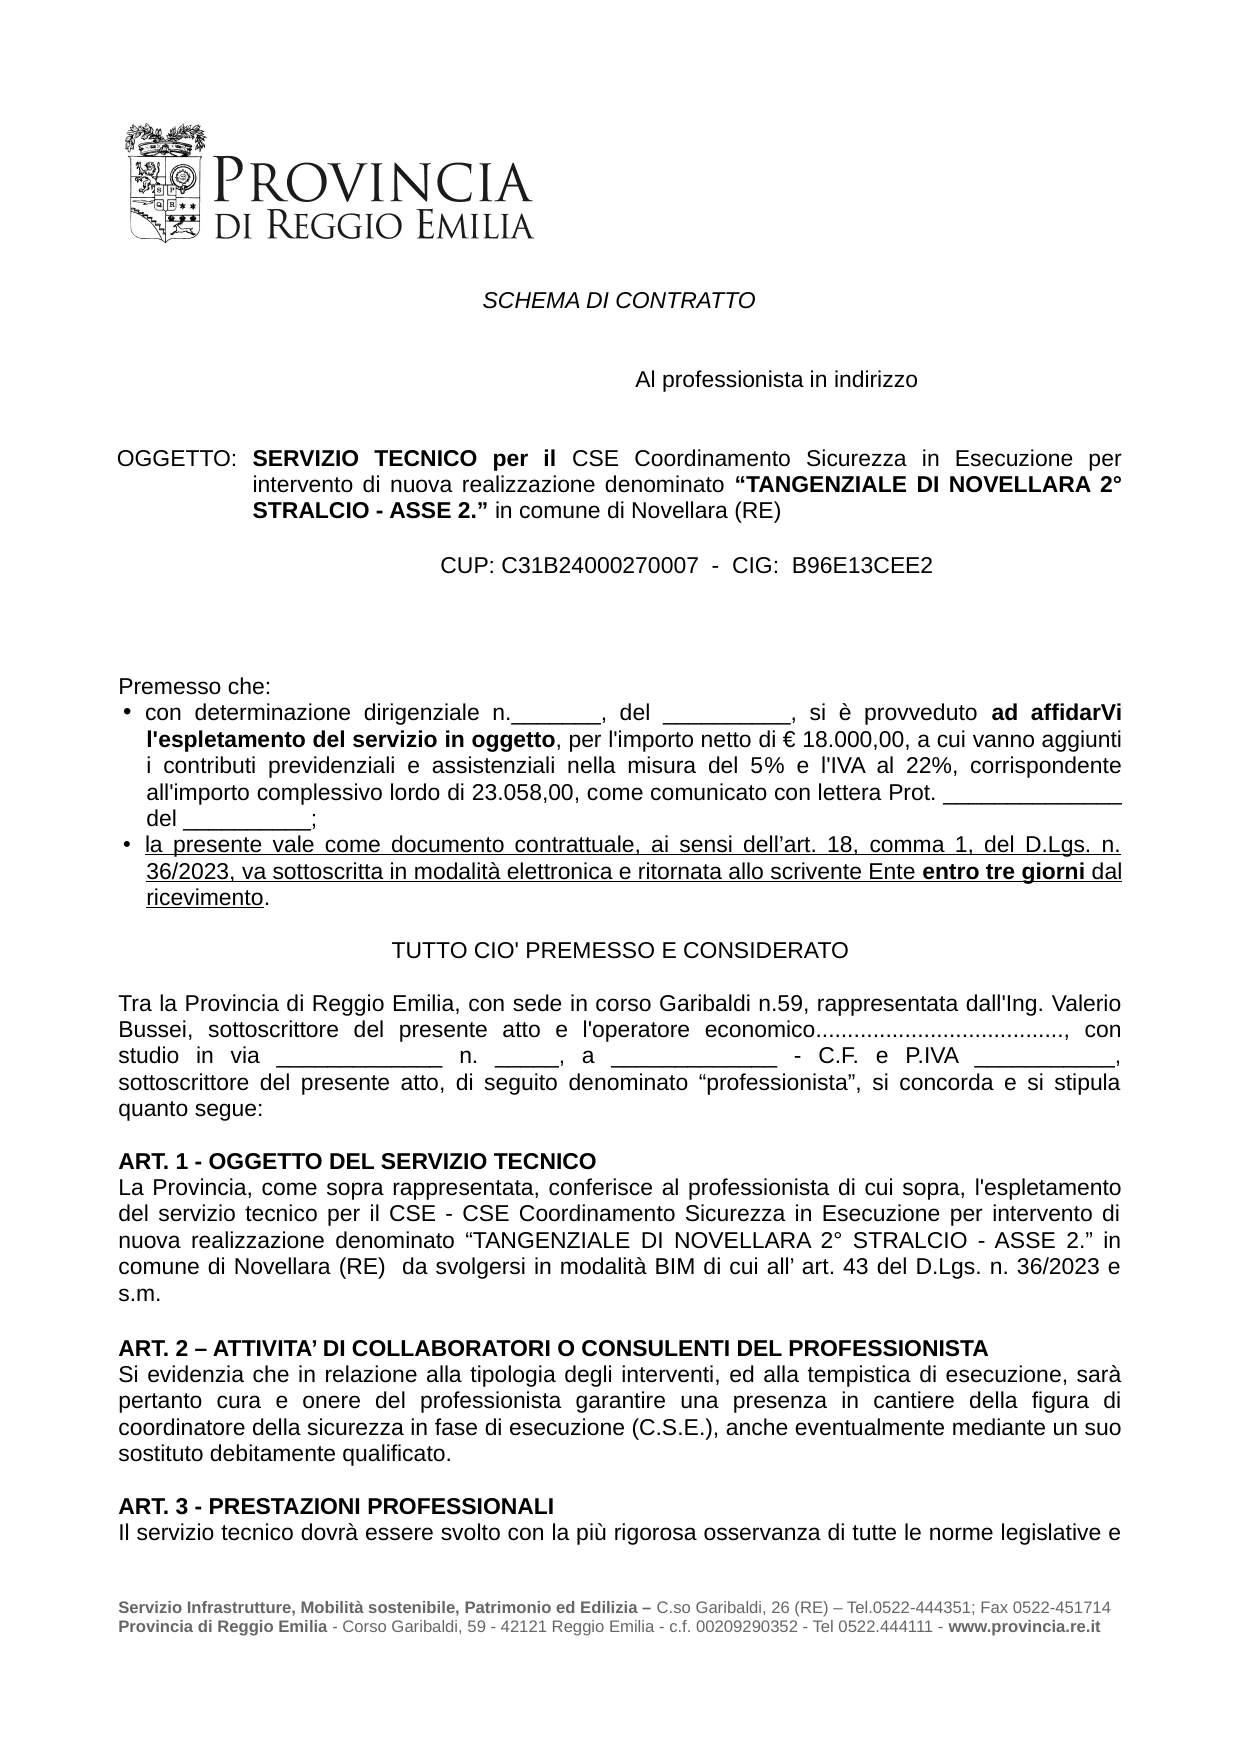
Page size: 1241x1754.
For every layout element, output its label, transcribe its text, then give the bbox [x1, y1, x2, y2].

list la presente vale come documento contrattuale, ai sensi dell’art. 18, comma 1, del D.Lgs. n. 36/2023, va sottoscritta in modalità elettronica e ritornata allo scrivente Ente entro tre giorni dal ricevimento. [123, 831, 1122, 911]
text TUTTO CIO' PREMESSO E CONSIDERATO [118, 937, 1122, 963]
text La Provincia, come sopra rappresentata, conferisce al professionista di cui sopra, l'espletamento del servizio tecnico per il CSE - CSE Coordinamento Sicurezza in Esecuzione per intervento di nuova realizzazione denominato “TANGENZIALE DI NOVELLARA 2° STRALCIO - ASSE 2.” in comune di Novellara (RE) da svolgersi in modalità BIM di cui all’ art. 43 del D.Lgs. n. 36/2023 e s.m. [118, 1174, 1122, 1306]
text CUP: C31B24000270007 - CIG: B96E13CEE2 [251, 552, 1122, 579]
text Tra la Provincia di Reggio Emilia, con sede in corso Garibaldi n.59, rappresentata dall'Ing. Valerio Bussei, sottoscrittore del presente atto e l'operatore economico......................................., con studio in via _____________ n. _____, a _____________ - C.F. e P.IVA ___________, sottoscrittore del presente atto, di seguito denominato “professionista”, si concorda e si stipula quanto segue: [118, 989, 1122, 1121]
text Il servizio tecnico dovrà essere svolto con la più rigorosa osservanza di tutte le norme legislative e [118, 1519, 1122, 1545]
picture [118, 118, 545, 257]
text Premesso che: [118, 673, 1122, 699]
text SCHEMA DI CONTRATTO [118, 287, 1122, 313]
text ART. 2 – ATTIVITA’ DI COLLABORATORI O CONSULENTI DEL PROFESSIONISTA [118, 1334, 1122, 1361]
text Al professionista in indirizzo [118, 366, 1122, 392]
text ART. 3 - PRESTAZIONI PROFESSIONALI [118, 1493, 1122, 1519]
list con determinazione dirigenziale n._______, del __________, si è provveduto ad affidarVi l'espletamento del servizio in oggetto, per l'importo netto di € 18.000,00, a cui vanno aggiunti i contributi previdenziali e assistenziali nella misura del 5% e l'IVA al 22%, corrispondente all'importo complessivo lordo di 23.058,00, come comunicato con lettera Prot. ______________ del __________; [123, 699, 1122, 831]
text ART. 1 - OGGETTO DEL SERVIZIO TECNICO [118, 1148, 1122, 1174]
text OGGETTO: SERVIZIO TECNICO per il CSE Coordinamento Sicurezza in Esecuzione per intervento di nuova realizzazione denominato “TANGENZIALE DI NOVELLARA 2° STRALCIO - ASSE 2.” in comune di Novellara (RE) [117, 445, 1122, 524]
text Si evidenzia che in relazione alla tipologia degli interventi, ed alla tempistica di esecuzione, sarà pertanto cura e onere del professionista garantire una presenza in cantiere della figura di coordinatore della sicurezza in fase di esecuzione (C.S.E.), anche eventualmente mediante un suo sostituto debitamente qualificato. [118, 1361, 1122, 1466]
